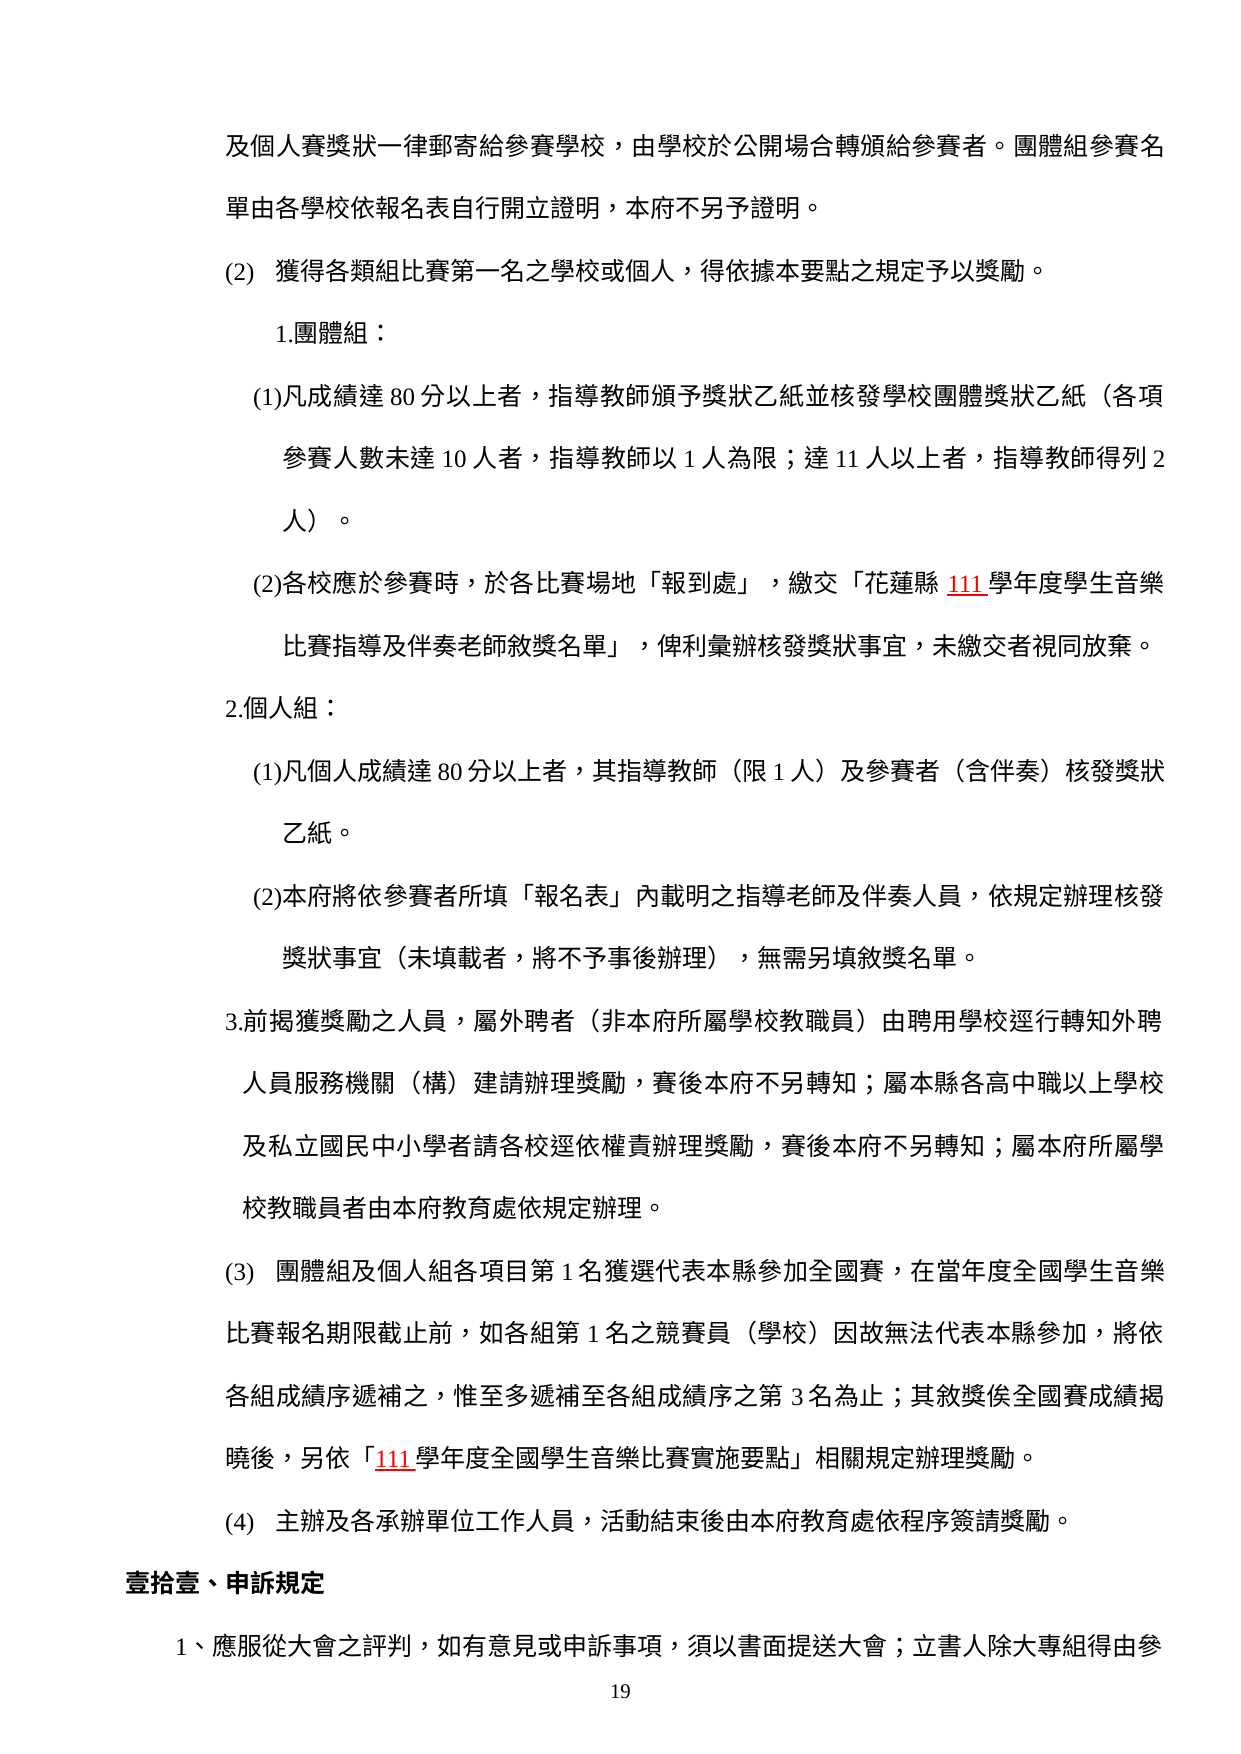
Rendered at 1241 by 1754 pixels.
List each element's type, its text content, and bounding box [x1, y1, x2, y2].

list 凡成績達80分以上者，指導教師頒予獎狀乙紙並核發學校團體獎狀乙紙（各項參賽人數未達10人者，指導教師以1人為限；達11人以上者，指導教師得列2人）。 [253, 352, 1165, 540]
list 及個人賽獎狀一律郵寄給參賽學校，由學校於公開場合轉頒給參賽者。團體組參賽名單由各學校依報名表自行開立證明，本府不另予證明。 [225, 102, 1165, 227]
list 獲得各類組比賽第一名之學校或個人，得依據本要點之規定予以獎勵。 [225, 227, 1165, 290]
list 個人組： [225, 665, 1165, 727]
list 前揭獲獎勵之人員，屬外聘者（非本府所屬學校教職員）由聘用學校逕行轉知外聘人員服務機關（構）建請辦理獎勵，賽後本府不另轉知；屬本縣各高中職以上學校及私立國民中小學者請各校逕依權責辦理獎勵，賽後本府不另轉知；屬本府所屬學校教職員者由本府教育處依規定辦理。 [225, 977, 1165, 1227]
list 團體組： [275, 290, 1165, 352]
list 本府將依參賽者所填「報名表」內載明之指導老師及伴奏人員，依規定辦理核發獎狀事宜（未填載者，將不予事後辦理），無需另填敘獎名單。 [253, 852, 1165, 977]
list 主辦及各承辦單位工作人員，活動結束後由本府教育處依程序簽請獎勵。 [225, 1477, 1165, 1540]
list 團體組及個人組各項目第1名獲選代表本縣參加全國賽，在當年度全國學生音樂比賽報名期限截止前，如各組第1名之競賽員（學校）因故無法代表本縣參加，將依各組成績序遞補之，惟至多遞補至各組成績序之第3名為止；其敘獎俟全國賽成績揭曉後，另依「111學年度全國學生音樂比賽實施要點」相關規定辦理獎勵。 [225, 1227, 1165, 1477]
list 各校應於參賽時，於各比賽場地「報到處」，繳交「花蓮縣111學年度學生音樂比賽指導及伴奏老師敘獎名單」，俾利彙辦核發獎狀事宜，未繳交者視同放棄。 [253, 540, 1165, 665]
list 凡個人成績達80分以上者，其指導教師（限1人）及參賽者（含伴奏）核發獎狀乙紙。 [253, 727, 1165, 852]
list 應服從大會之評判，如有意見或申訴事項，須以書面提送大會；立書人除大專組得由參 [175, 1602, 1165, 1665]
list 申訴規定 [125, 1540, 1165, 1602]
